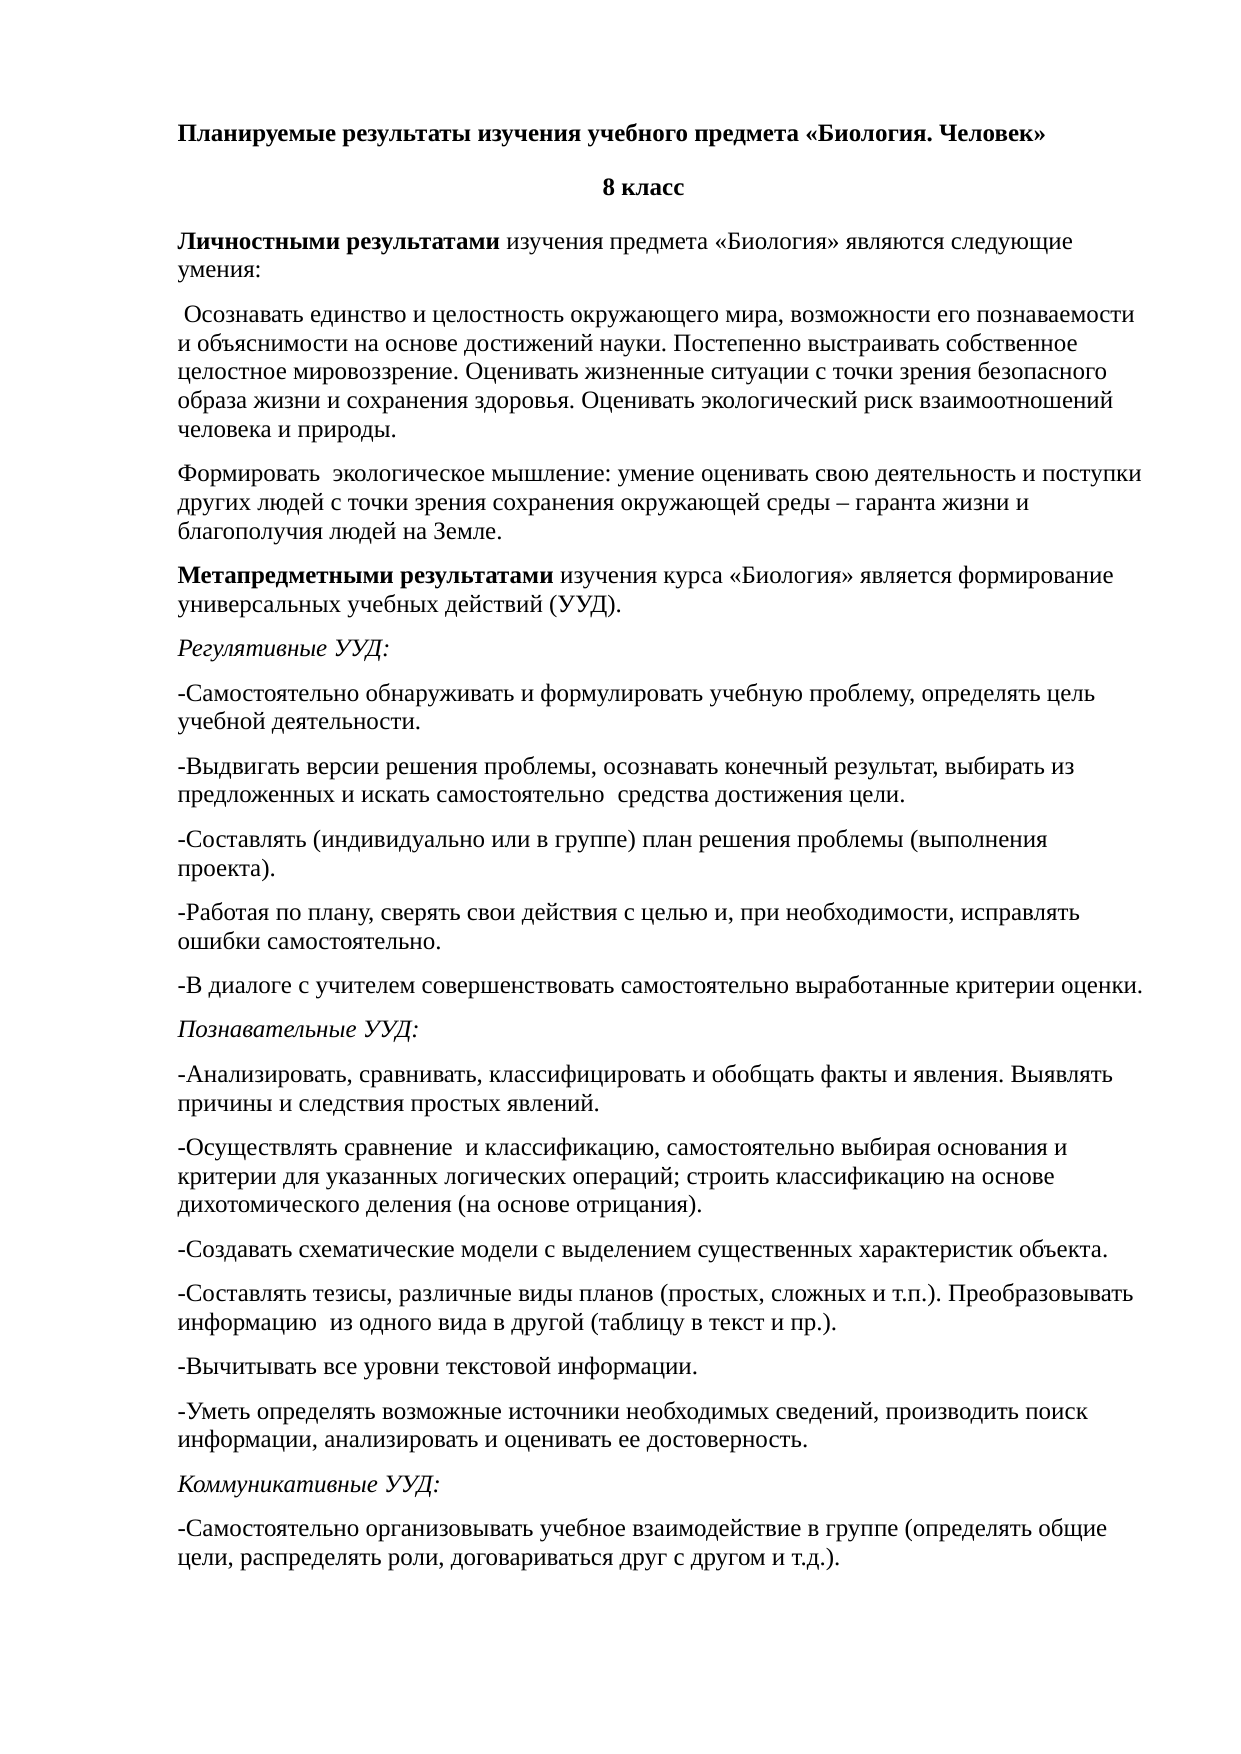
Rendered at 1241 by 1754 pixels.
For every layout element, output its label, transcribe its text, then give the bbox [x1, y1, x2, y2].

text Планируемые результаты изучения учебного предмета «Биология. Человек» [177, 118, 1152, 147]
text Метапредметными результатами изучения курса «Биология» является формирование универсальных учебных действий (УУД). [177, 560, 1152, 618]
text -Самостоятельно организовывать учебное взаимодействие в группе (определять общие цели, распределять роли, договариваться друг с другом и т.д.). [177, 1513, 1152, 1571]
text -Вычитывать все уровни текстовой информации. [177, 1351, 1152, 1380]
text -Составлять тезисы, различные виды планов (простых, сложных и т.п.). Преобразовывать информацию из одного вида в другой (таблицу в текст и пр.). [177, 1278, 1152, 1336]
text Познавательные УУД: [177, 1014, 1152, 1043]
text -В диалоге с учителем совершенствовать самостоятельно выработанные критерии оценки. [177, 970, 1152, 999]
text Формировать экологическое мышление: умение оценивать свою деятельность и поступки других людей с точки зрения сохранения окружающей среды – гаранта жизни и благополучия людей на Земле. [177, 458, 1152, 544]
text 8 класс [177, 172, 1152, 201]
text -Работая по плану, сверять свои действия с целью и, при необходимости, исправлять ошибки самостоятельно. [177, 897, 1152, 954]
text -Составлять (индивидуально или в группе) план решения проблемы (выполнения проекта). [177, 824, 1152, 881]
text -Самостоятельно обнаруживать и формулировать учебную проблему, определять цель учебной деятельности. [177, 678, 1152, 735]
text -Выдвигать версии решения проблемы, осознавать конечный результат, выбирать из предложенных и искать самостоятельно средства достижения цели. [177, 751, 1152, 808]
text -Анализировать, сравнивать, классифицировать и обобщать факты и явления. Выявлять причины и следствия простых явлений. [177, 1059, 1152, 1116]
text Личностными результатами изучения предмета «Биология» являются следующие умения: [177, 226, 1152, 283]
text Регулятивные УУД: [177, 633, 1152, 662]
text Осознавать единство и целостность окружающего мира, возможности его познаваемости и объяснимости на основе достижений науки. Постепенно выстраивать собственное целостное мировоззрение. Оценивать жизненные ситуации с точки зрения безопасного образа жизни и сохранения здоровья. Оценивать экологический риск взаимоотношений человека и природы. [177, 299, 1152, 443]
text -Уметь определять возможные источники необходимых сведений, производить поиск информации, анализировать и оценивать ее достоверность. [177, 1396, 1152, 1453]
text -Создавать схематические модели с выделением существенных характеристик объекта. [177, 1234, 1152, 1263]
text Коммуникативные УУД: [177, 1469, 1152, 1498]
text -Осуществлять сравнение и классификацию, самостоятельно выбирая основания и критерии для указанных логических операций; строить классификацию на основе дихотомического деления (на основе отрицания). [177, 1132, 1152, 1218]
